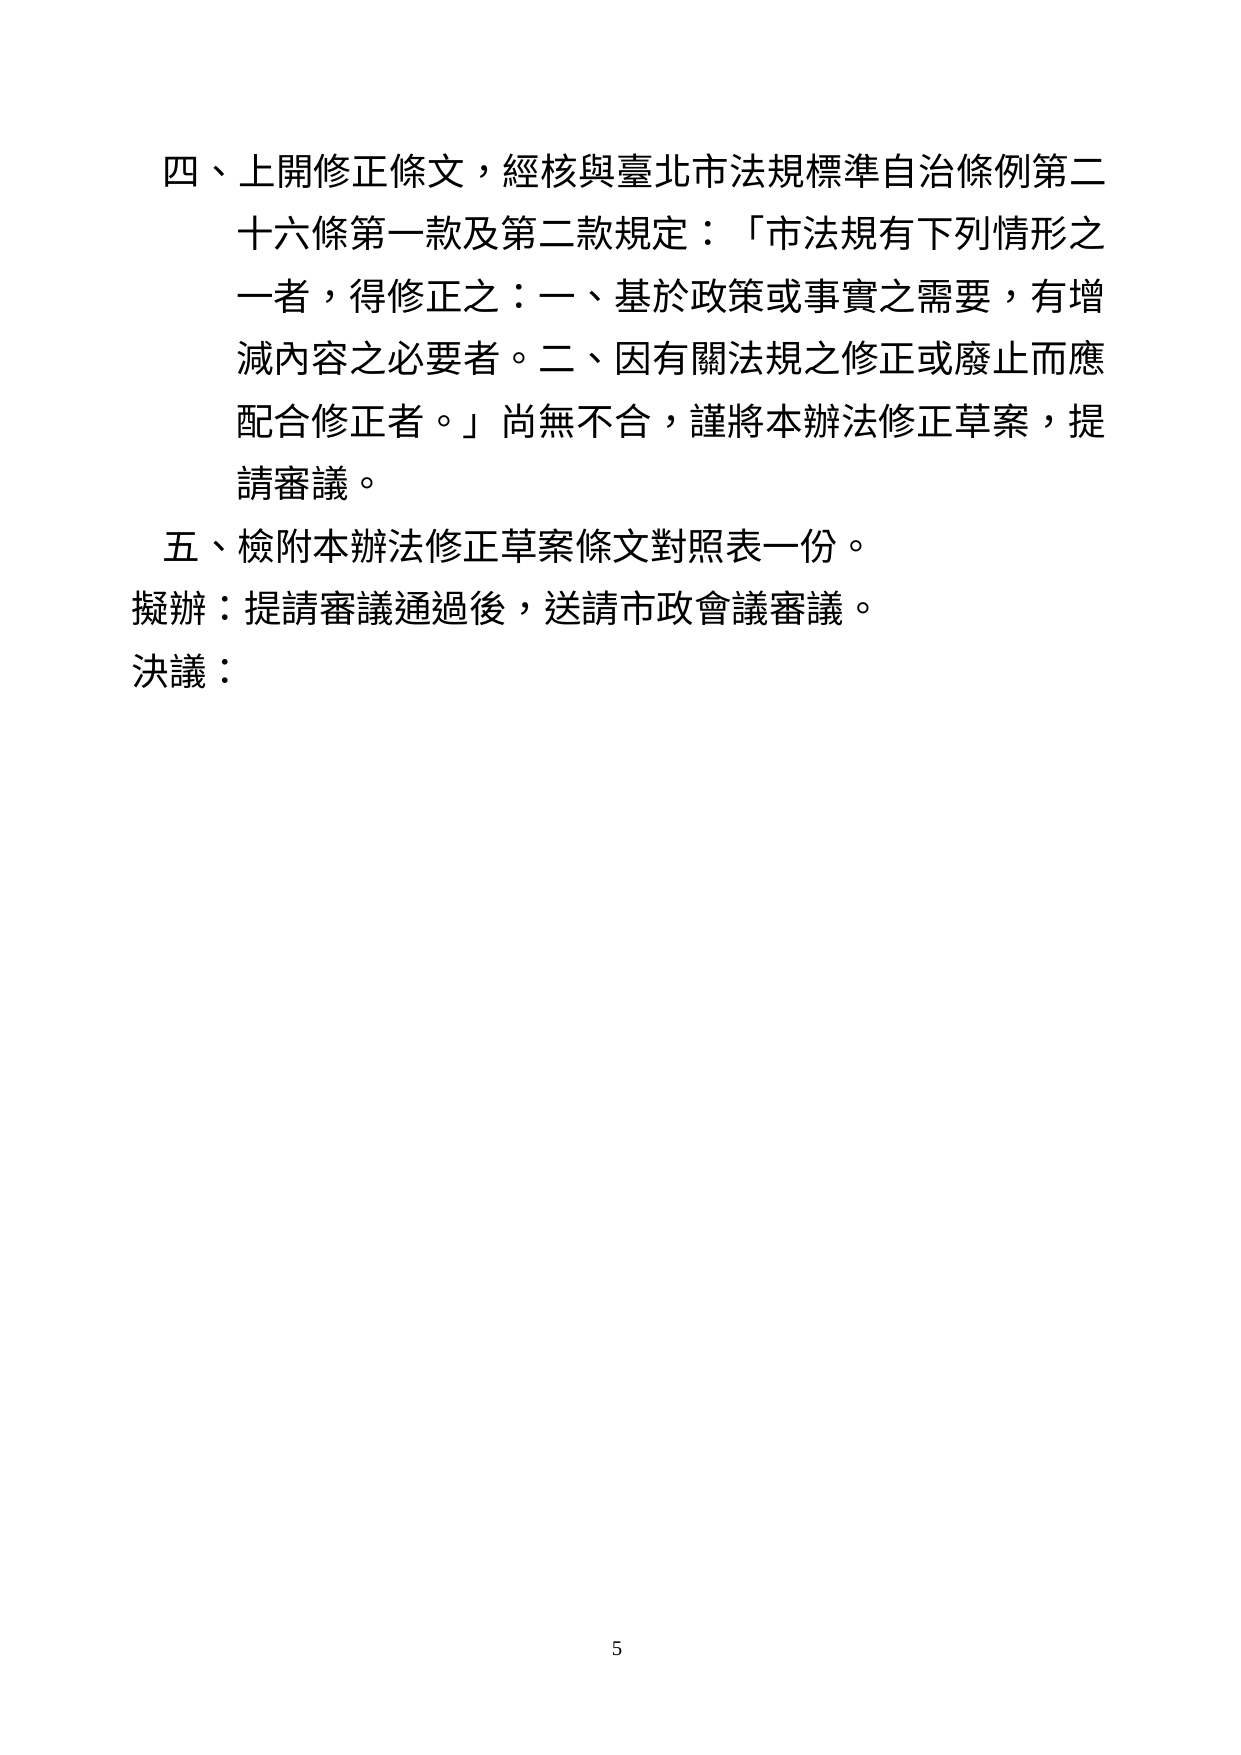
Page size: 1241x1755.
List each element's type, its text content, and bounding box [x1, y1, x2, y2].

text 擬辦：提請審議通過後，送請市政會議審議。 [132, 564, 1107, 627]
text 決議： [132, 627, 1107, 689]
text 四、上開修正條文，經核與臺北市法規標準自治條例第二十六條第一款及第二款規定：「市法規有下列情形之一者，得修正之：一、基於政策或事實之需要，有增減內容之必要者。二、因有關法規之修正或廢止而應配合修正者。」尚無不合，謹將本辦法修正草案，提請審議。 [162, 127, 1107, 502]
text 五、檢附本辦法修正草案條文對照表一份。 [162, 502, 1107, 564]
